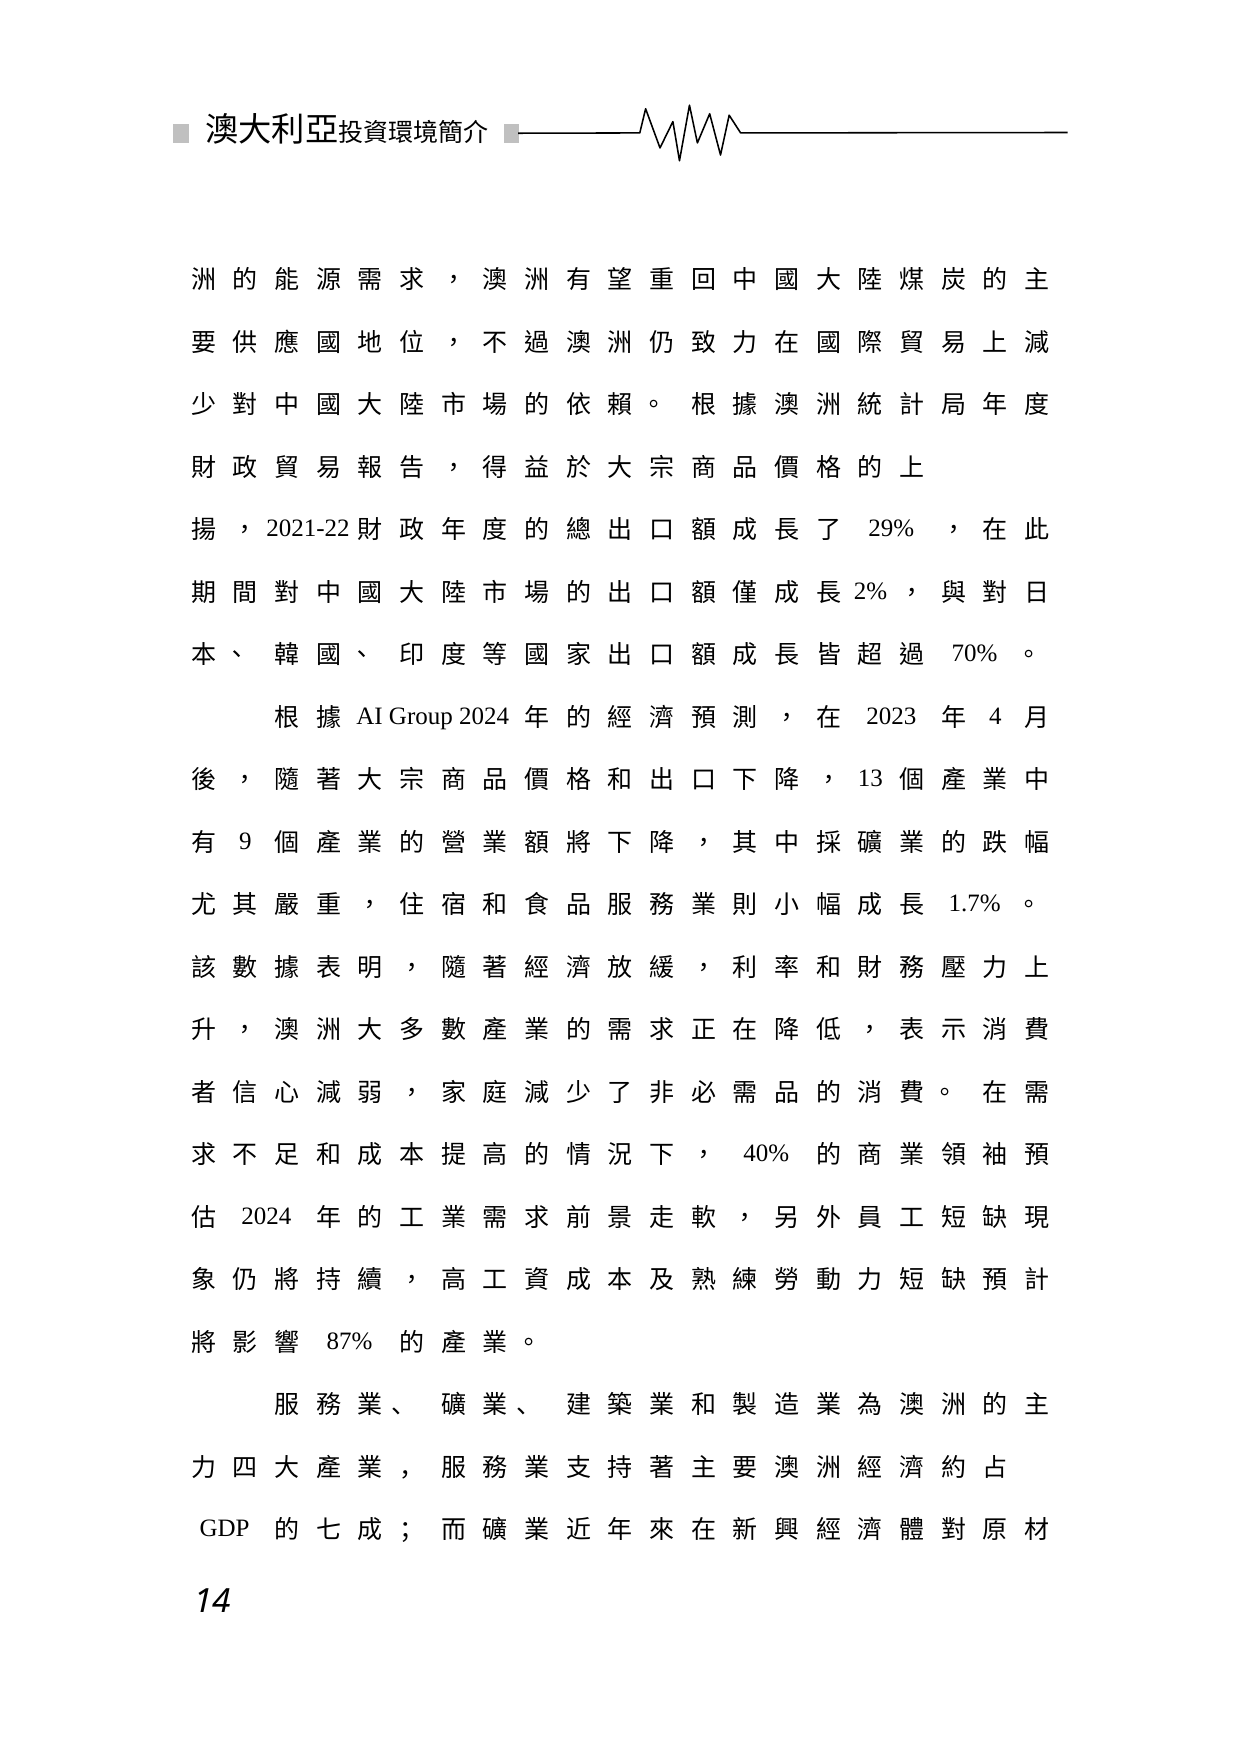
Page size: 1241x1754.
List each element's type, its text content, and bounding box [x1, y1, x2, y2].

text 根據AI Group 2024年的經濟預測，在2023年4月後，隨著大宗商品價格和出口下降，13個產業中有9個產業的營業額將下降，其中採礦業的跌幅尤其嚴重，住宿和食品服務業則小幅成長1.7%。該數據表明，隨著經濟放緩，利率和財務壓力上升，澳洲大多數產業的需求正在降低，表示消費者信心減弱，家庭減少了非必需品的消費。在需求不足和成本提高的情況下，40%的商業領袖預估2024年的工業需求前景走軟，另外員工短缺現象仍將持續，高工資成本及熟練勞動力短缺預計將影響87%的產業。 [183, 674, 1058, 1361]
text 洲的能源需求，澳洲有望重回中國大陸煤炭的主要供應國地位，不過澳洲仍致力在國際貿易上減少對中國大陸市場的依賴。根據澳洲統計局年度財政貿易報告，得益於大宗商品價格的上揚，2021-22財政年度的總出口額成長了29%，在此期間對中國大陸市場的出口額僅成長2%，與對日本、韓國、印度等國家出口額成長皆超過70%。 [183, 236, 1058, 674]
text 服務業、礦業、建築業和製造業為澳洲的主力四大產業，服務業支持著主要澳洲經濟約占GDP的七成；而礦業近年來在新興經濟體對原材 [183, 1361, 1058, 1549]
